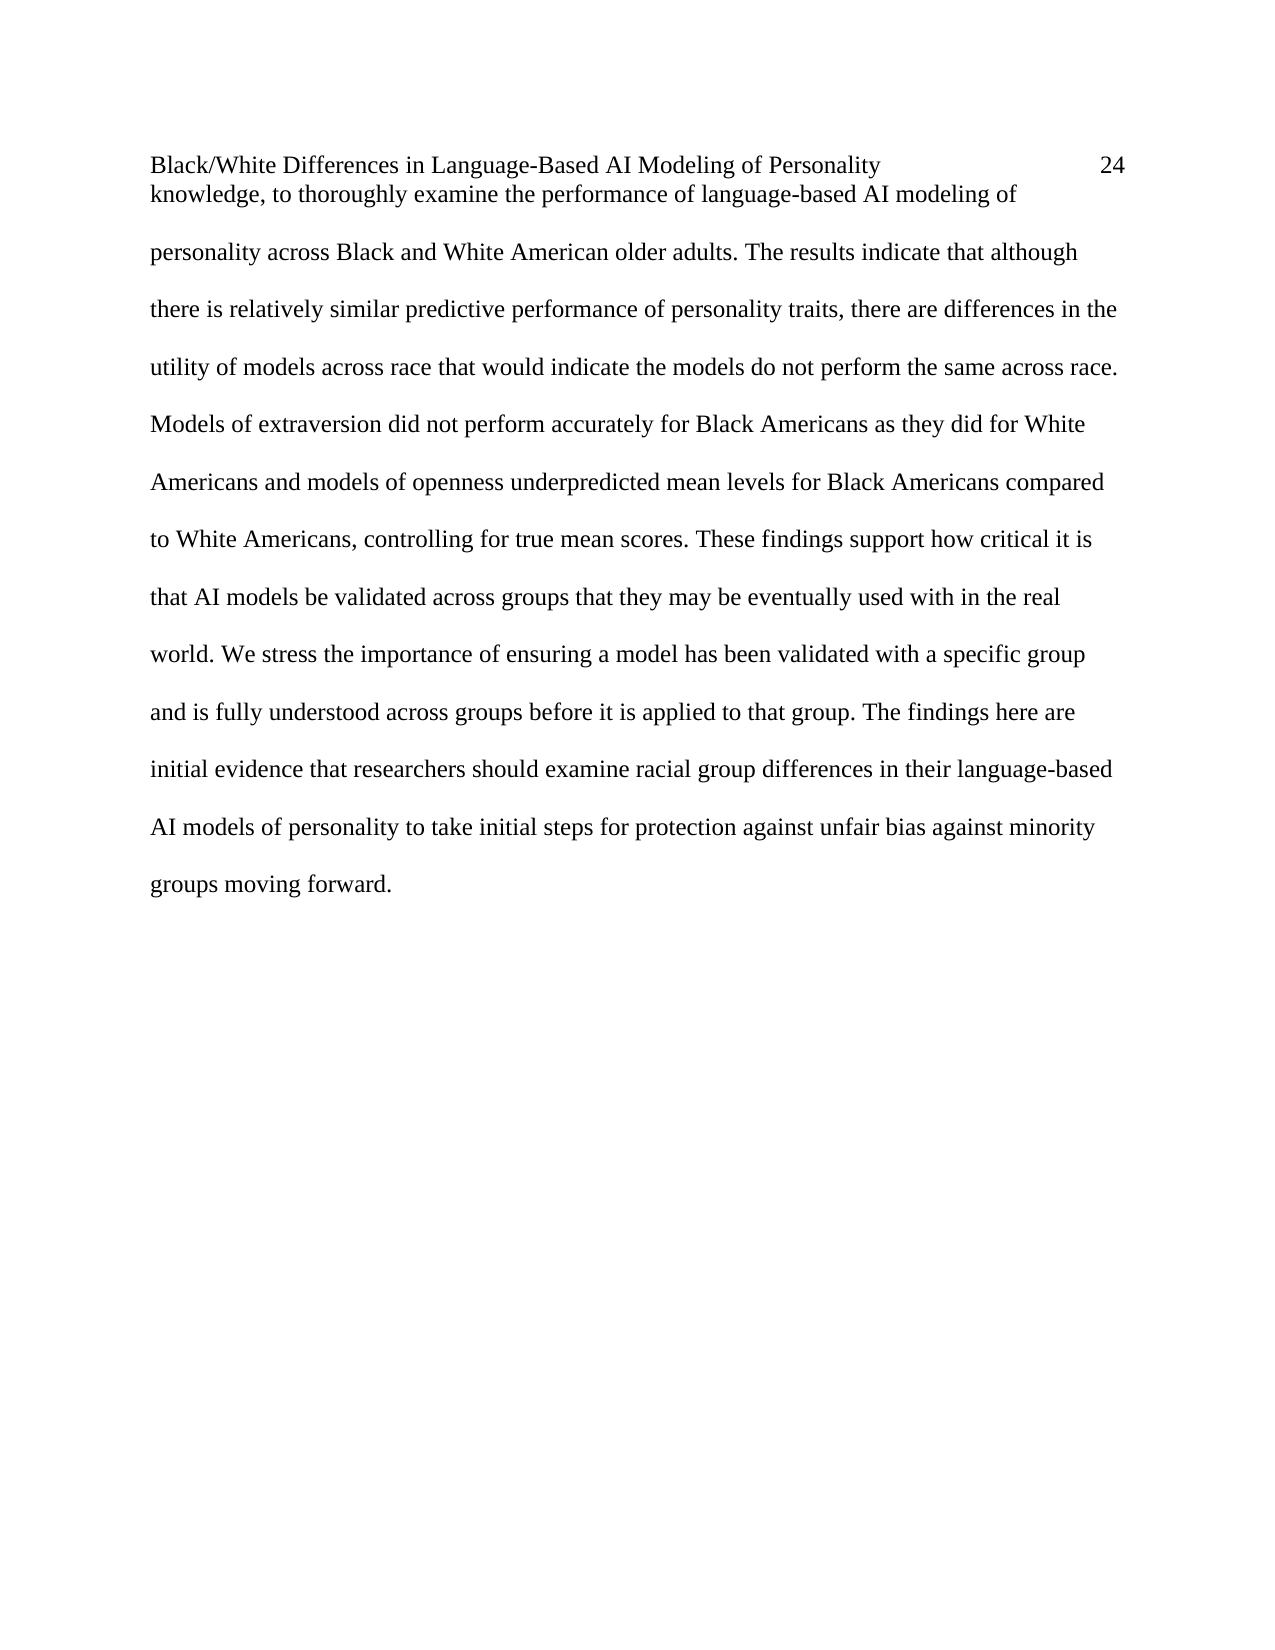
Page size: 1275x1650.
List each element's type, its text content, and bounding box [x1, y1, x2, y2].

text knowledge, to thoroughly examine the performance of language-based AI modeling of personality across Black and White American older adults. The results indicate that although there is relatively similar predictive performance of personality traits, there are differences in the utility of models across race that would indicate the models do not perform the same across race. Models of extraversion did not perform accurately for Black Americans as they did for White Americans and models of openness underpredicted mean levels for Black Americans compared to White Americans, controlling for true mean scores. These findings support how critical it is that AI models be validated across groups that they may be eventually used with in the real world. We stress the importance of ensuring a model has been validated with a specific group and is fully understood across groups before it is applied to that group. The findings here are initial evidence that researchers should examine racial group differences in their language-based AI models of personality to take initial steps for protection against unfair bias against minority groups moving forward. [150, 179, 1125, 898]
